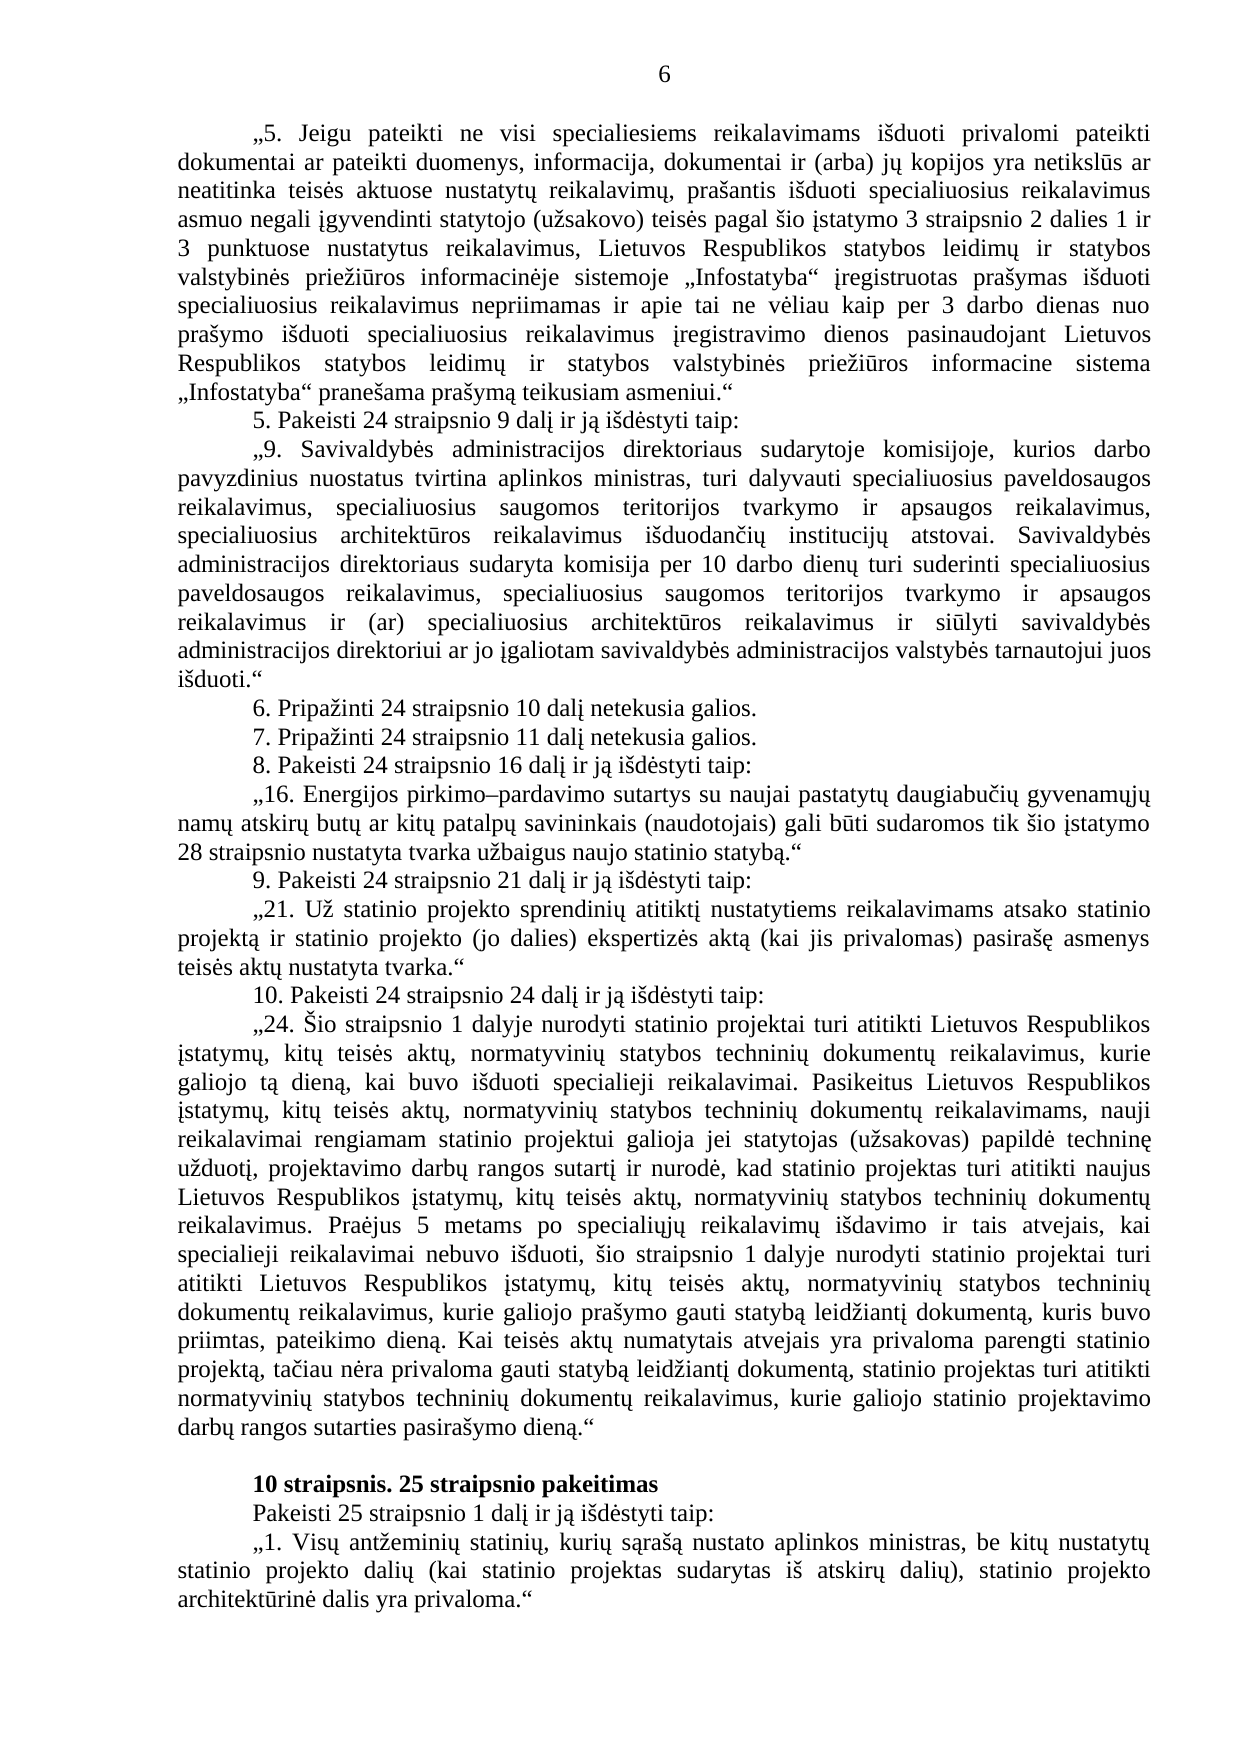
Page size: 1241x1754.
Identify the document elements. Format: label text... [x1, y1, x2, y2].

text 7. Pripažinti 24 straipsnio 11 dalį netekusia galios. [177, 722, 1152, 751]
text 10. Pakeisti 24 straipsnio 24 dalį ir ją išdėstyti taip: [177, 981, 1152, 1009]
text 6. Pripažinti 24 straipsnio 10 dalį netekusia galios. [177, 693, 1152, 722]
text „16. Energijos pirkimo–pardavimo sutartys su naujai pastatytų daugiabučių gyvenamųjų namų atskirų butų ar kitų patalpų savininkais (naudotojais) gali būti sudaromos tik šio įstatymo 28 straipsnio nustatyta tvarka užbaigus naujo statinio statybą.“ [177, 779, 1152, 866]
text 8. Pakeisti 24 straipsnio 16 dalį ir ją išdėstyti taip: [177, 751, 1152, 779]
text 5. Pakeisti 24 straipsnio 9 dalį ir ją išdėstyti taip: [177, 406, 1152, 434]
text „5. Jeigu pateikti ne visi specialiesiems reikalavimams išduoti privalomi pateikti dokumentai ar pateikti duomenys, informacija, dokumentai ir (arba) jų kopijos yra netikslūs ar neatitinka teisės aktuose nustatytų reikalavimų, prašantis išduoti specialiuosius reikalavimus asmuo negali įgyvendinti statytojo (užsakovo) teisės pagal šio įstatymo 3 straipsnio 2 dalies 1 ir 3 punktuose nustatytus reikalavimus, Lietuvos Respublikos statybos leidimų ir statybos valstybinės priežiūros informacinėje sistemoje „Infostatyba“ įregistruotas prašymas išduoti specialiuosius reikalavimus nepriimamas ir apie tai ne vėliau kaip per 3 darbo dienas nuo prašymo išduoti specialiuosius reikalavimus įregistravimo dienos pasinaudojant Lietuvos Respublikos statybos leidimų ir statybos valstybinės priežiūros informacine sistema „Infostatyba“ pranešama prašymą teikusiam asmeniui.“ [177, 118, 1152, 406]
text „9. Savivaldybės administracijos direktoriaus sudarytoje komisijoje, kurios darbo pavyzdinius nuostatus tvirtina aplinkos ministras, turi dalyvauti specialiuosius paveldosaugos reikalavimus, specialiuosius saugomos teritorijos tvarkymo ir apsaugos reikalavimus, specialiuosius architektūros reikalavimus išduodančių institucijų atstovai. Savivaldybės administracijos direktoriaus sudaryta komisija per 10 darbo dienų turi suderinti specialiuosius paveldosaugos reikalavimus, specialiuosius saugomos teritorijos tvarkymo ir apsaugos reikalavimus ir (ar) specialiuosius architektūros reikalavimus ir siūlyti savivaldybės administracijos direktoriui ar jo įgaliotam savivaldybės administracijos valstybės tarnautojui juos išduoti.“ [177, 434, 1152, 693]
text 10 straipsnis. 25 straipsnio pakeitimas [177, 1469, 1152, 1498]
text Pakeisti 25 straipsnio 1 dalį ir ją išdėstyti taip: [177, 1498, 1152, 1527]
text „24. Šio straipsnio 1 dalyje nurodyti statinio projektai turi atitikti Lietuvos Respublikos įstatymų, kitų teisės aktų, normatyvinių statybos techninių dokumentų reikalavimus, kurie galiojo tą dieną, kai buvo išduoti specialieji reikalavimai. Pasikeitus Lietuvos Respublikos įstatymų, kitų teisės aktų, normatyvinių statybos techninių dokumentų reikalavimams, nauji reikalavimai rengiamam statinio projektui galioja jei statytojas (užsakovas) papildė techninę užduotį, projektavimo darbų rangos sutartį ir nurodė, kad statinio projektas turi atitikti naujus Lietuvos Respublikos įstatymų, kitų teisės aktų, normatyvinių statybos techninių dokumentų reikalavimus. Praėjus 5 metams po specialiųjų reikalavimų išdavimo ir tais atvejais, kai specialieji reikalavimai nebuvo išduoti, šio straipsnio 1 dalyje nurodyti statinio projektai turi atitikti Lietuvos Respublikos įstatymų, kitų teisės aktų, normatyvinių statybos techninių dokumentų reikalavimus, kurie galiojo prašymo gauti statybą leidžiantį dokumentą, kuris buvo priimtas, pateikimo dieną. Kai teisės aktų numatytais atvejais yra privaloma parengti statinio projektą, tačiau nėra privaloma gauti statybą leidžiantį dokumentą, statinio projektas turi atitikti normatyvinių statybos techninių dokumentų reikalavimus, kurie galiojo statinio projektavimo darbų rangos sutarties pasirašymo dieną.“ [177, 1009, 1152, 1441]
text „21. Už statinio projekto sprendinių atitiktį nustatytiems reikalavimams atsako statinio projektą ir statinio projekto (jo dalies) ekspertizės aktą (kai jis privalomas) pasirašę asmenys teisės aktų nustatyta tvarka.“ [177, 894, 1152, 981]
text 9. Pakeisti 24 straipsnio 21 dalį ir ją išdėstyti taip: [177, 866, 1152, 894]
text „1. Visų antžeminių statinių, kurių sąrašą nustato aplinkos ministras, be kitų nustatytų statinio projekto dalių (kai statinio projektas sudarytas iš atskirų dalių), statinio projekto architektūrinė dalis yra privaloma.“ [177, 1527, 1152, 1613]
